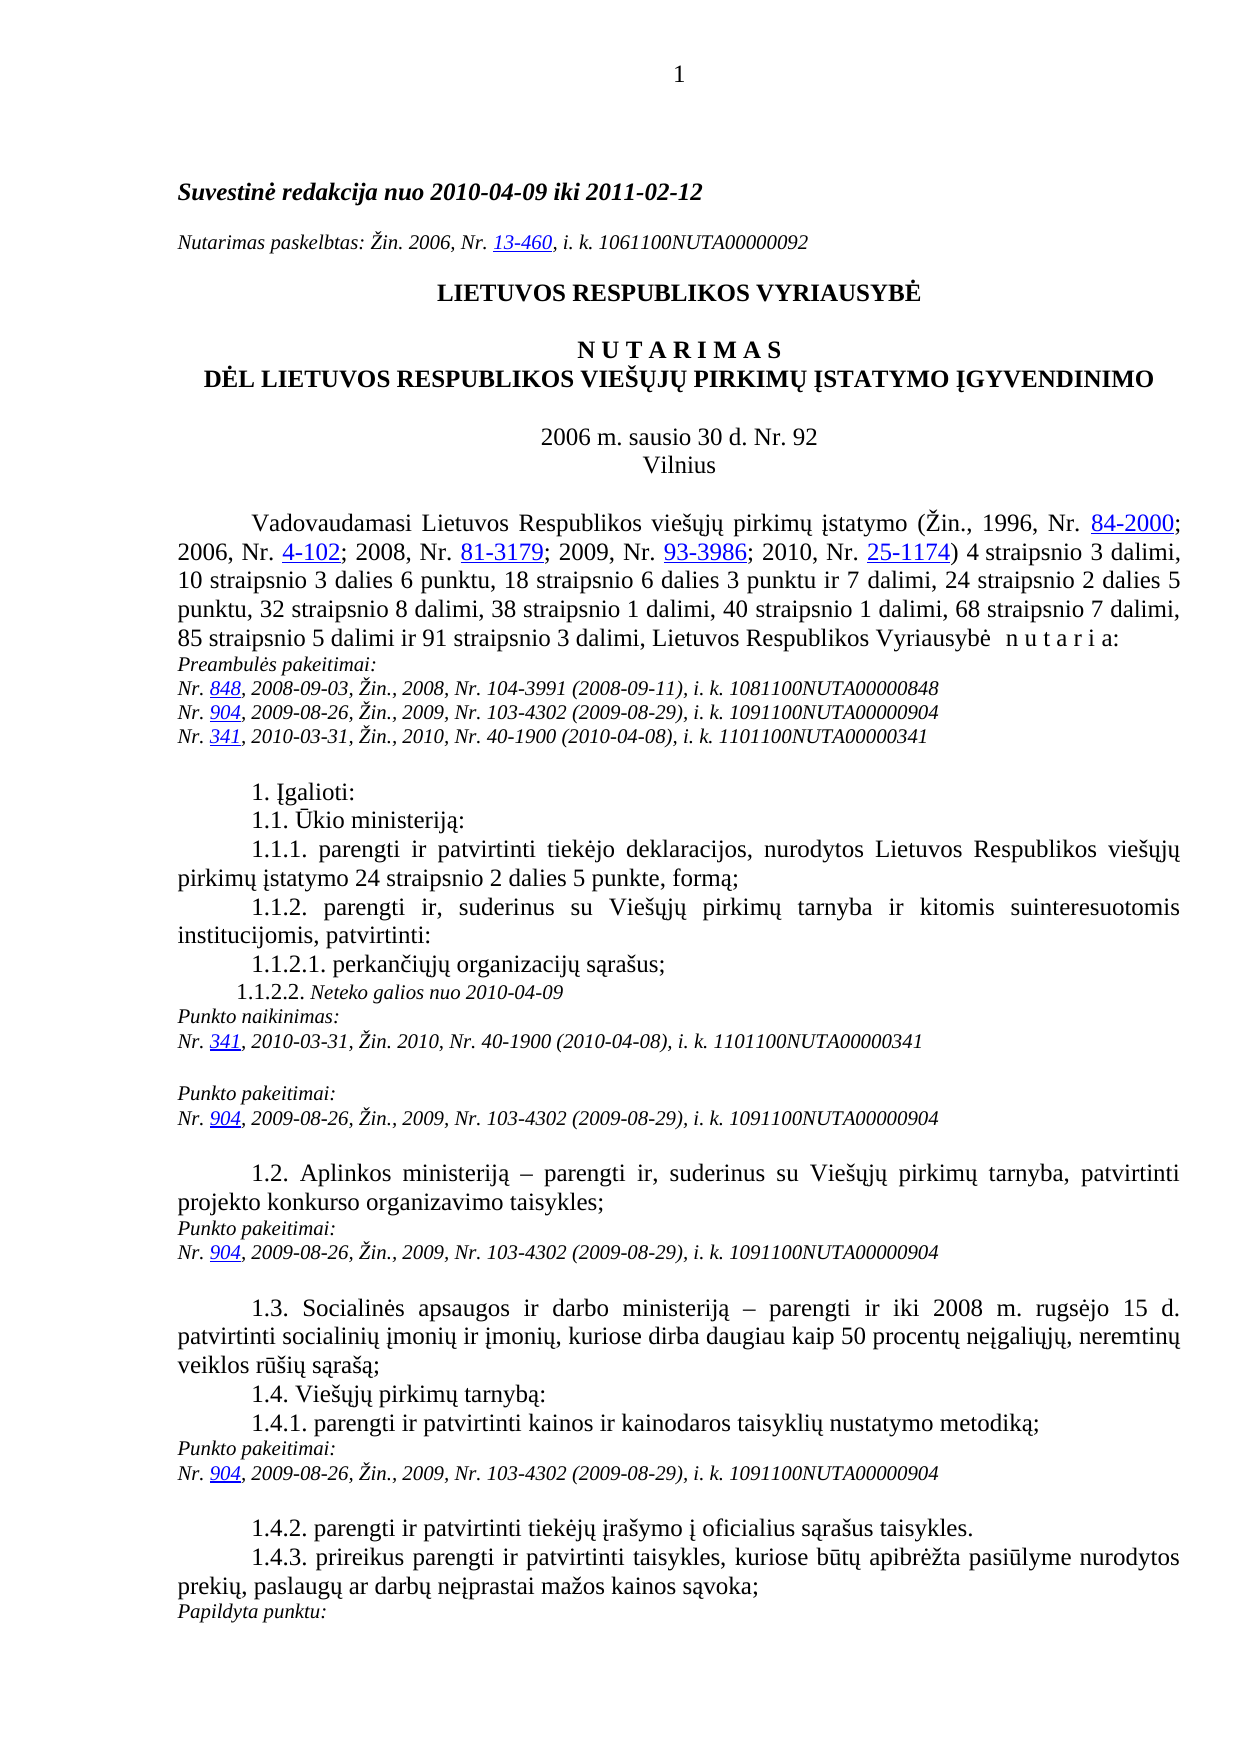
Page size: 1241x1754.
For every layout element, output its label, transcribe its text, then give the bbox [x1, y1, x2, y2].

text Preambulės pakeitimai: [177, 652, 1181, 676]
text 1.4.1. parengti ir patvirtinti kainos ir kainodaros taisyklių nustatymo metodiką; [177, 1408, 1181, 1436]
text 1.4. Viešųjų pirkimų tarnybą: [177, 1379, 1181, 1408]
text 1.1.2.2. Neteko galios nuo 2010-04-09 [177, 978, 1181, 1004]
text Nr. 341, 2010-03-31, Žin. 2010, Nr. 40-1900 (2010-04-08), i. k. 1101100NUTA00000341 [177, 1028, 1181, 1053]
text Vilnius [177, 451, 1181, 479]
text 1.1.2. parengti ir, suderinus su Viešųjų pirkimų tarnyba ir kitomis suinteresuotomis institucijomis, patvirtinti: [177, 892, 1181, 949]
text 1.1.1. parengti ir patvirtinti tiekėjo deklaracijos, nurodytos Lietuvos Respublikos viešųjų pirkimų įstatymo 24 straipsnio 2 dalies 5 punkte, formą; [177, 834, 1181, 892]
text Nr. 904, 2009-08-26, Žin., 2009, Nr. 103-4302 (2009-08-29), i. k. 1091100NUTA00000904 [177, 1460, 1181, 1484]
text Nr. 904, 2009-08-26, Žin., 2009, Nr. 103-4302 (2009-08-29), i. k. 1091100NUTA00000904 [177, 700, 1181, 724]
text Suvestinė redakcija nuo 2010-04-09 iki 2011-02-12 [177, 177, 1181, 206]
text Nr. 341, 2010-03-31, Žin., 2010, Nr. 40-1900 (2010-04-08), i. k. 1101100NUTA00000341 [177, 724, 1181, 748]
text N U T A R I M A S [177, 336, 1181, 364]
text Nr. 848, 2008-09-03, Žin., 2008, Nr. 104-3991 (2008-09-11), i. k. 1081100NUTA00000848 [177, 676, 1181, 700]
text Punkto pakeitimai: [177, 1216, 1181, 1240]
text 2006 m. sausio 30 d. Nr. 92 [177, 422, 1181, 451]
text 1.1. Ūkio ministeriją: [177, 806, 1181, 834]
text LIETUVOS RESPUBLIKOS VYRIAUSYBĖ [177, 278, 1181, 307]
text Papildyta punktu: [177, 1599, 1181, 1623]
text Nutarimas paskelbtas: Žin. 2006, Nr. 13-460, i. k. 1061100NUTA00000092 [177, 230, 1181, 254]
text Punkto pakeitimai: [177, 1436, 1181, 1460]
text 1.4.3. prireikus parengti ir patvirtinti taisykles, kuriose būtų apibrėžta pasiūlyme nurodytos prekių, paslaugų ar darbų neįprastai mažos kainos sąvoka; [177, 1542, 1181, 1599]
text 1.4.2. parengti ir patvirtinti tiekėjų įrašymo į oficialius sąrašus taisykles. [177, 1513, 1181, 1542]
text 1. Įgalioti: [177, 777, 1181, 806]
text Nr. 904, 2009-08-26, Žin., 2009, Nr. 103-4302 (2009-08-29), i. k. 1091100NUTA00000904 [177, 1105, 1181, 1129]
text Nr. 904, 2009-08-26, Žin., 2009, Nr. 103-4302 (2009-08-29), i. k. 1091100NUTA00000904 [177, 1240, 1181, 1264]
text 1.1.2.1. perkančiųjų organizacijų sąrašus; [177, 949, 1181, 978]
text DĖL LIETUVOS RESPUBLIKOS VIEŠŲJŲ PIRKIMŲ ĮSTATYMO ĮGYVENDINIMO [177, 364, 1181, 393]
text Vadovaudamasi Lietuvos Respublikos viešųjų pirkimų įstatymo (Žin., 1996, Nr. 84-2000; 2006, Nr. 4-102; 2008, Nr. 81-3179; 2009, Nr. 93-3986; 2010, Nr. 25-1174) 4 straipsnio 3 dalimi, 10 straipsnio 3 dalies 6 punktu, 18 straipsnio 6 dalies 3 punktu ir 7 dalimi, 24 straipsnio 2 dalies 5 punktu, 32 straipsnio 8 dalimi, 38 straipsnio 1 dalimi, 40 straipsnio 1 dalimi, 68 straipsnio 7 dalimi, 85 straipsnio 5 dalimi ir 91 straipsnio 3 dalimi, Lietuvos Respublikos Vyriausybė nutaria: [177, 508, 1181, 652]
text Punkto pakeitimai: [177, 1081, 1181, 1105]
text 1.3. Socialinės apsaugos ir darbo ministeriją – parengti ir iki 2008 m. rugsėjo 15 d. patvirtinti socialinių įmonių ir įmonių, kuriose dirba daugiau kaip 50 procentų neįgaliųjų, neremtinų veiklos rūšių sąrašą; [177, 1293, 1181, 1379]
text 1.2. Aplinkos ministeriją – parengti ir, suderinus su Viešųjų pirkimų tarnyba, patvirtinti projekto konkurso organizavimo taisykles; [177, 1158, 1181, 1216]
text Punkto naikinimas: [177, 1004, 1181, 1028]
